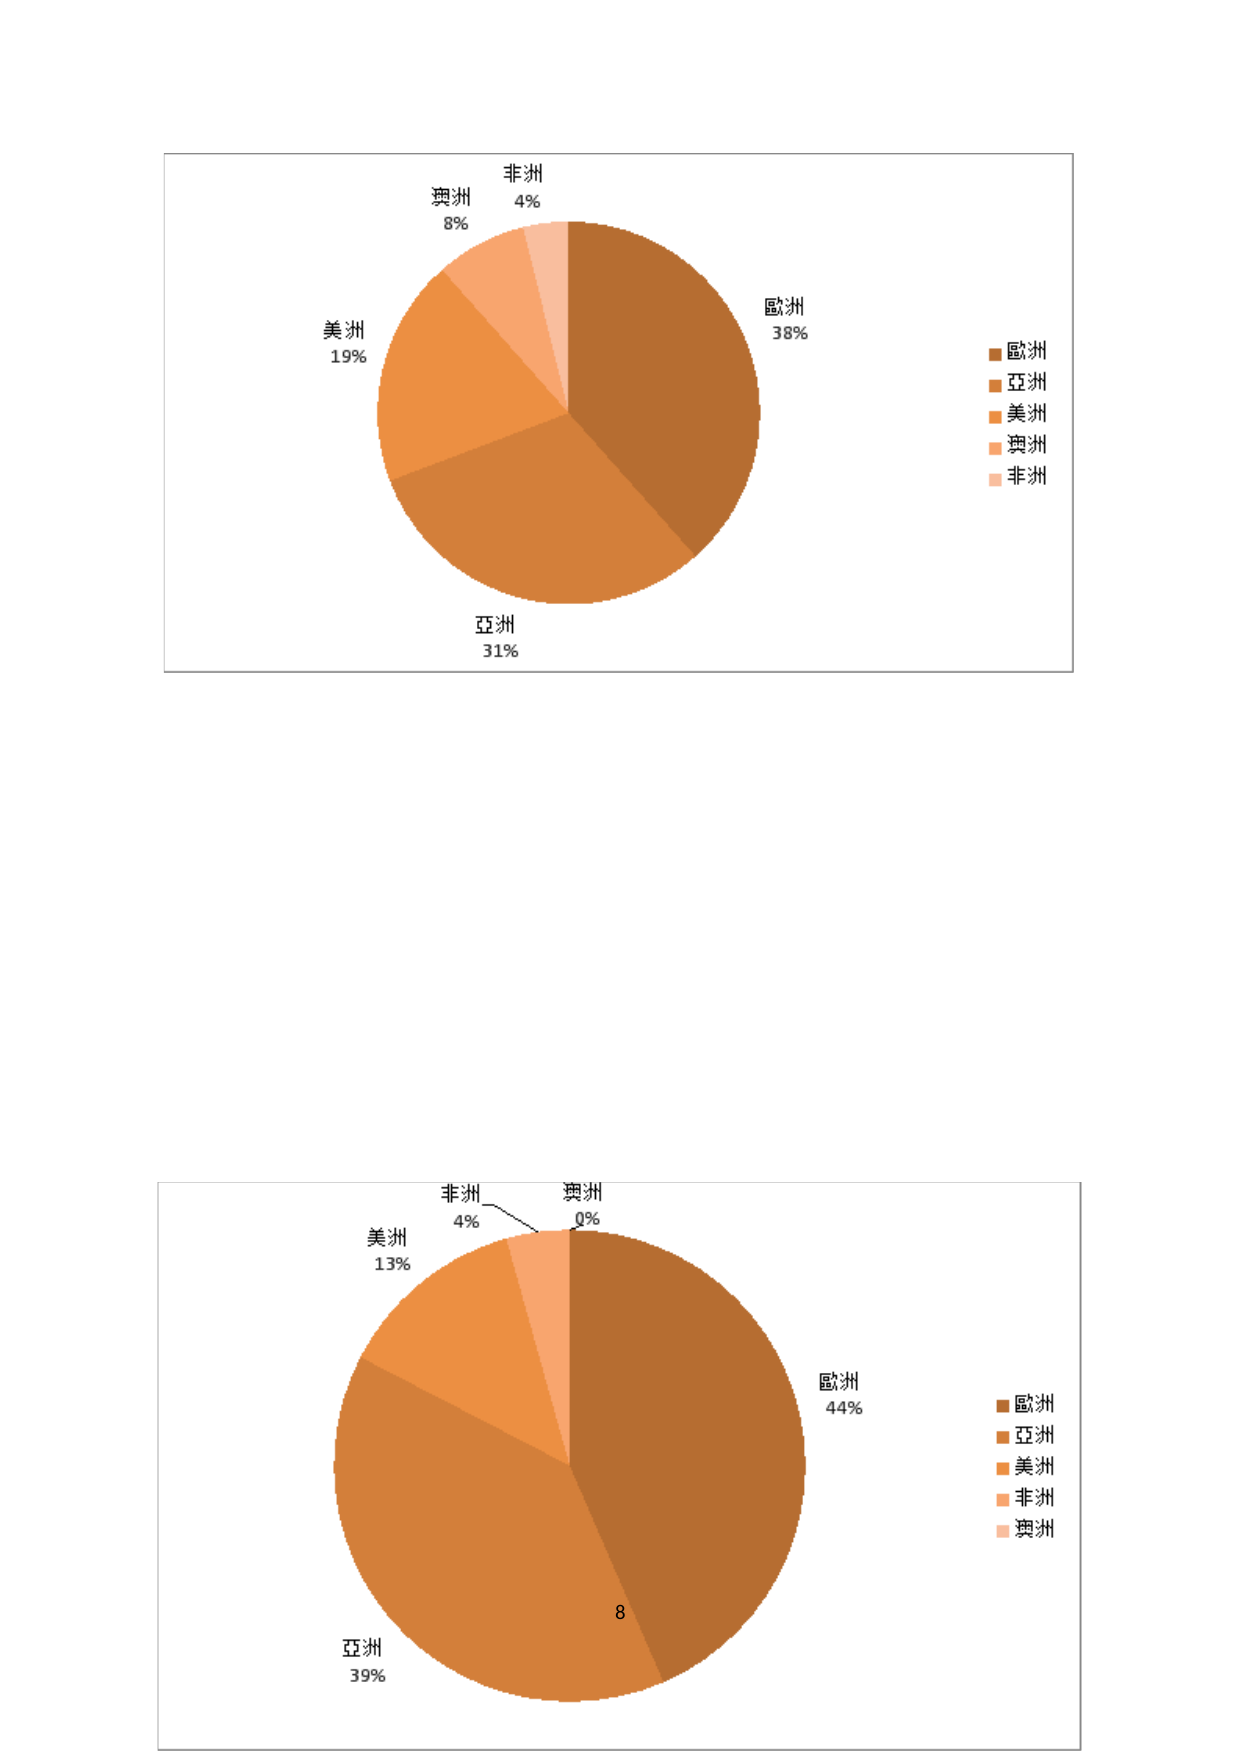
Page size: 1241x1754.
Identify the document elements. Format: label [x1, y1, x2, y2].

picture [157, 1182, 1083, 1754]
picture [163, 153, 1077, 676]
